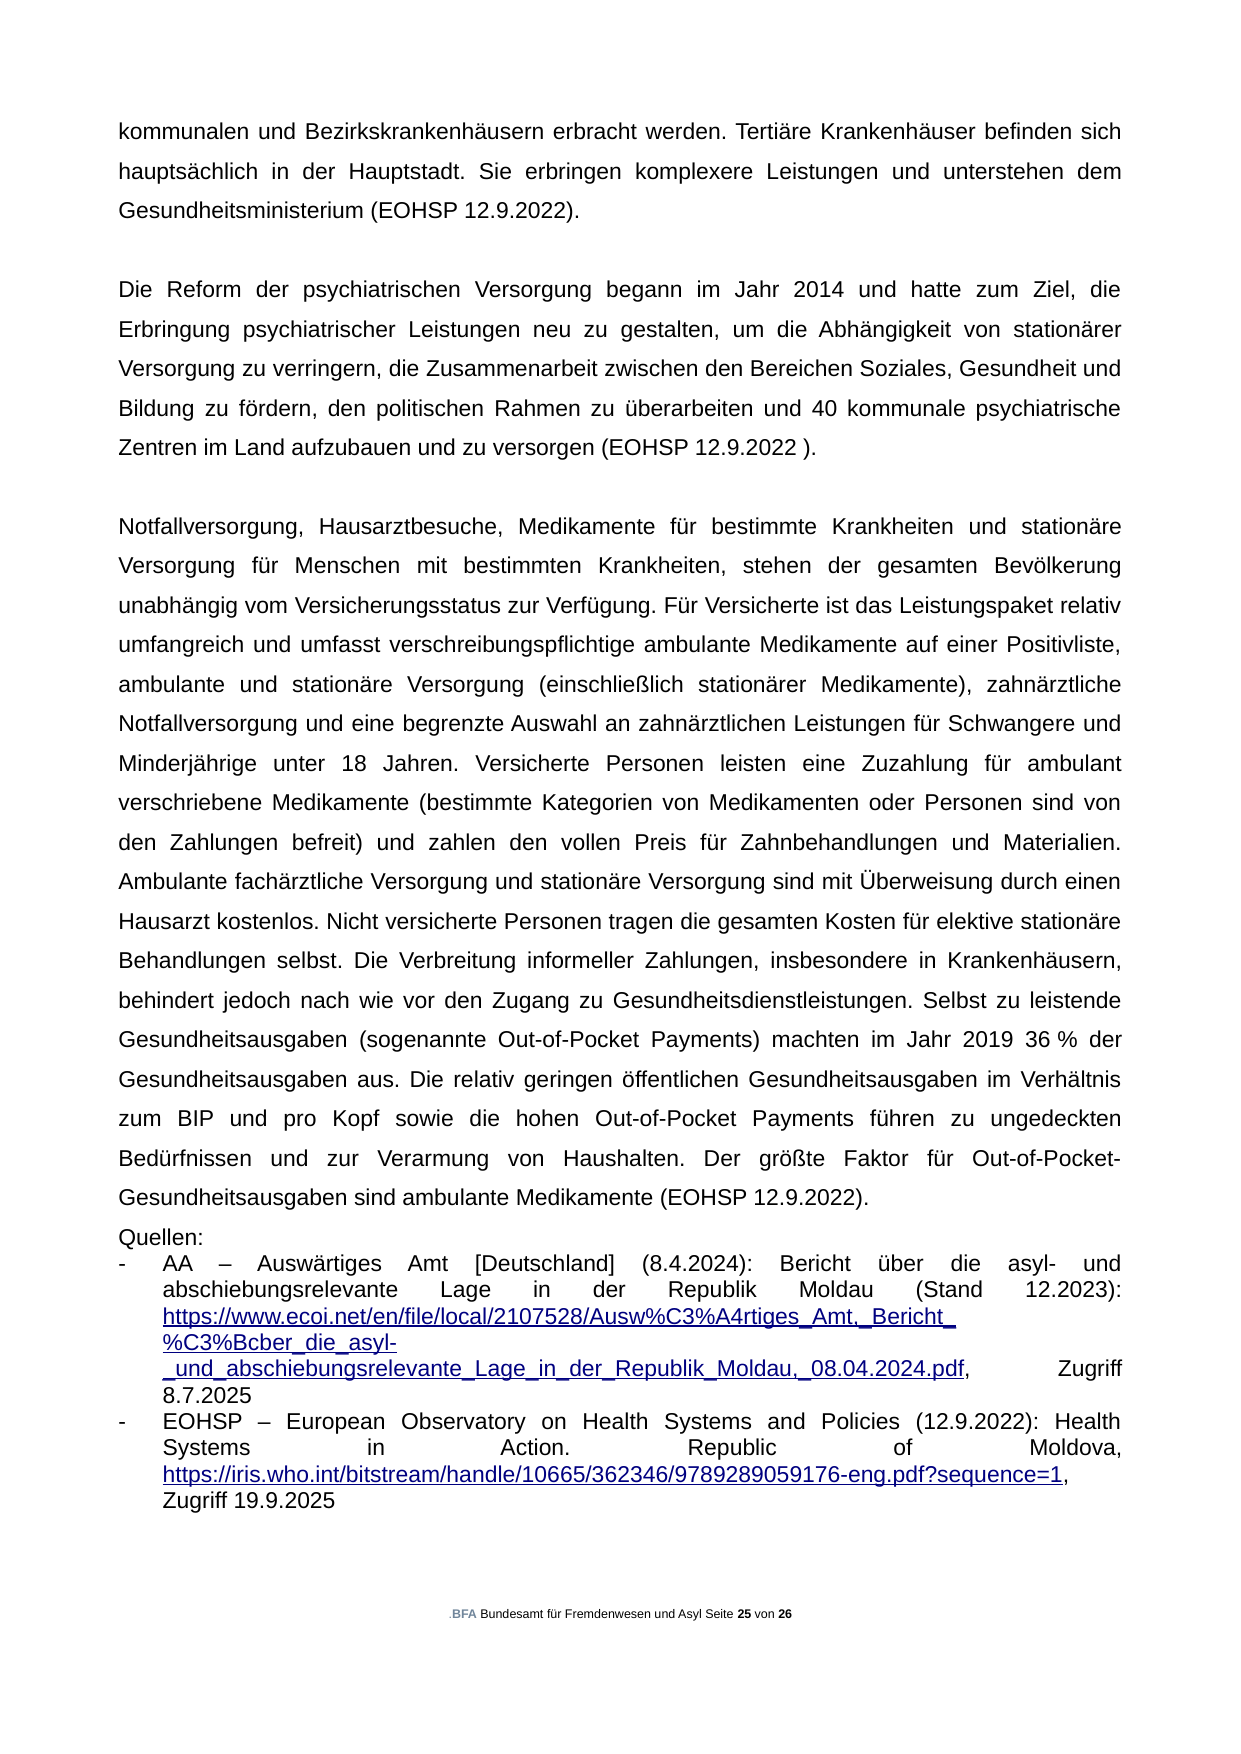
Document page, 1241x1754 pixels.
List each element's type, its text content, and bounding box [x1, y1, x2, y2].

text kommunalen und Bezirkskrankenhäusern erbracht werden. Tertiäre Krankenhäuser befinden sich hauptsächlich in der Hauptstadt. Sie erbringen komplexere Leistungen und unterstehen dem Gesundheitsministerium (EOHSP 12.9.2022). [118, 118, 1122, 223]
text Notfallversorgung, Hausarztbesuche, Medikamente für bestimmte Krankheiten und stationäre Versorgung für Menschen mit bestimmten Krankheiten, stehen der gesamten Bevölkerung unabhängig vom Versicherungsstatus zur Verfügung. Für Versicherte ist das Leistungspaket relativ umfangreich und umfasst verschreibungspflichtige ambulante Medikamente auf einer Positivliste, ambulante und stationäre Versorgung (einschließlich stationärer Medikamente), zahnärztliche Notfallversorgung und eine begrenzte Auswahl an zahnärztlichen Leistungen für Schwangere und Minderjährige unter 18 Jahren. Versicherte Personen leisten eine Zuzahlung für ambulant verschriebene Medikamente (bestimmte Kategorien von Medikamenten oder Personen sind von den Zahlungen befreit) und zahlen den vollen Preis für Zahnbehandlungen und Materialien. Ambulante fachärztliche Versorgung und stationäre Versorgung sind mit Überweisung durch einen Hausarzt kostenlos. Nicht versicherte Personen tragen die gesamten Kosten für elektive stationäre Behandlungen selbst. Die Verbreitung informeller Zahlungen, insbesondere in Krankenhäusern, behindert jedoch nach wie vor den Zugang zu Gesundheitsdienstleistungen. Selbst zu leistende Gesundheitsausgaben (sogenannte Out-of-Pocket Payments) machten im Jahr 2019 36 % der Gesundheitsausgaben aus. Die relativ geringen öffentlichen Gesundheitsausgaben im Verhältnis zum BIP und pro Kopf sowie die hohen Out-of-Pocket Payments führen zu ungedeckten Bedürfnissen und zur Verarmung von Haushalten. Der größte Faktor für Out-of-Pocket-Gesundheitsausgaben sind ambulante Medikamente (EOHSP 12.9.2022). [118, 513, 1122, 1210]
list AA – Auswärtiges Amt [Deutschland] (8.4.2024): Bericht über die asyl- und abschiebungsrelevante Lage in der Republik Moldau (Stand 12.2023): https://www.ecoi.net/en/file/local/2107528/Ausw%C3%A4rtiges_Amt,_Bericht_%C3%Bcber_die_asyl-_und_abschiebungsrelevante_Lage_in_der_Republik_Moldau,_08.04.2024.pdf, Zugriff 8.7.2025 [118, 1250, 1122, 1408]
list EOHSP – European Observatory on Health Systems and Policies (12.9.2022): Health Systems in Action. Republic of Moldova, https://iris.who.int/bitstream/handle/10665/362346/9789289059176-eng.pdf?sequence=1, Zugriff 19.9.2025 [118, 1408, 1122, 1513]
text Die Reform der psychiatrischen Versorgung begann im Jahr 2014 und hatte zum Ziel, die Erbringung psychiatrischer Leistungen neu zu gestalten, um die Abhängigkeit von stationärer Versorgung zu verringern, die Zusammenarbeit zwischen den Bereichen Soziales, Gesundheit und Bildung zu fördern, den politischen Rahmen zu überarbeiten und 40 kommunale psychiatrische Zentren im Land aufzubauen und zu versorgen (EOHSP 12.9.2022 ). [118, 276, 1122, 460]
text Quellen: [118, 1223, 1122, 1250]
